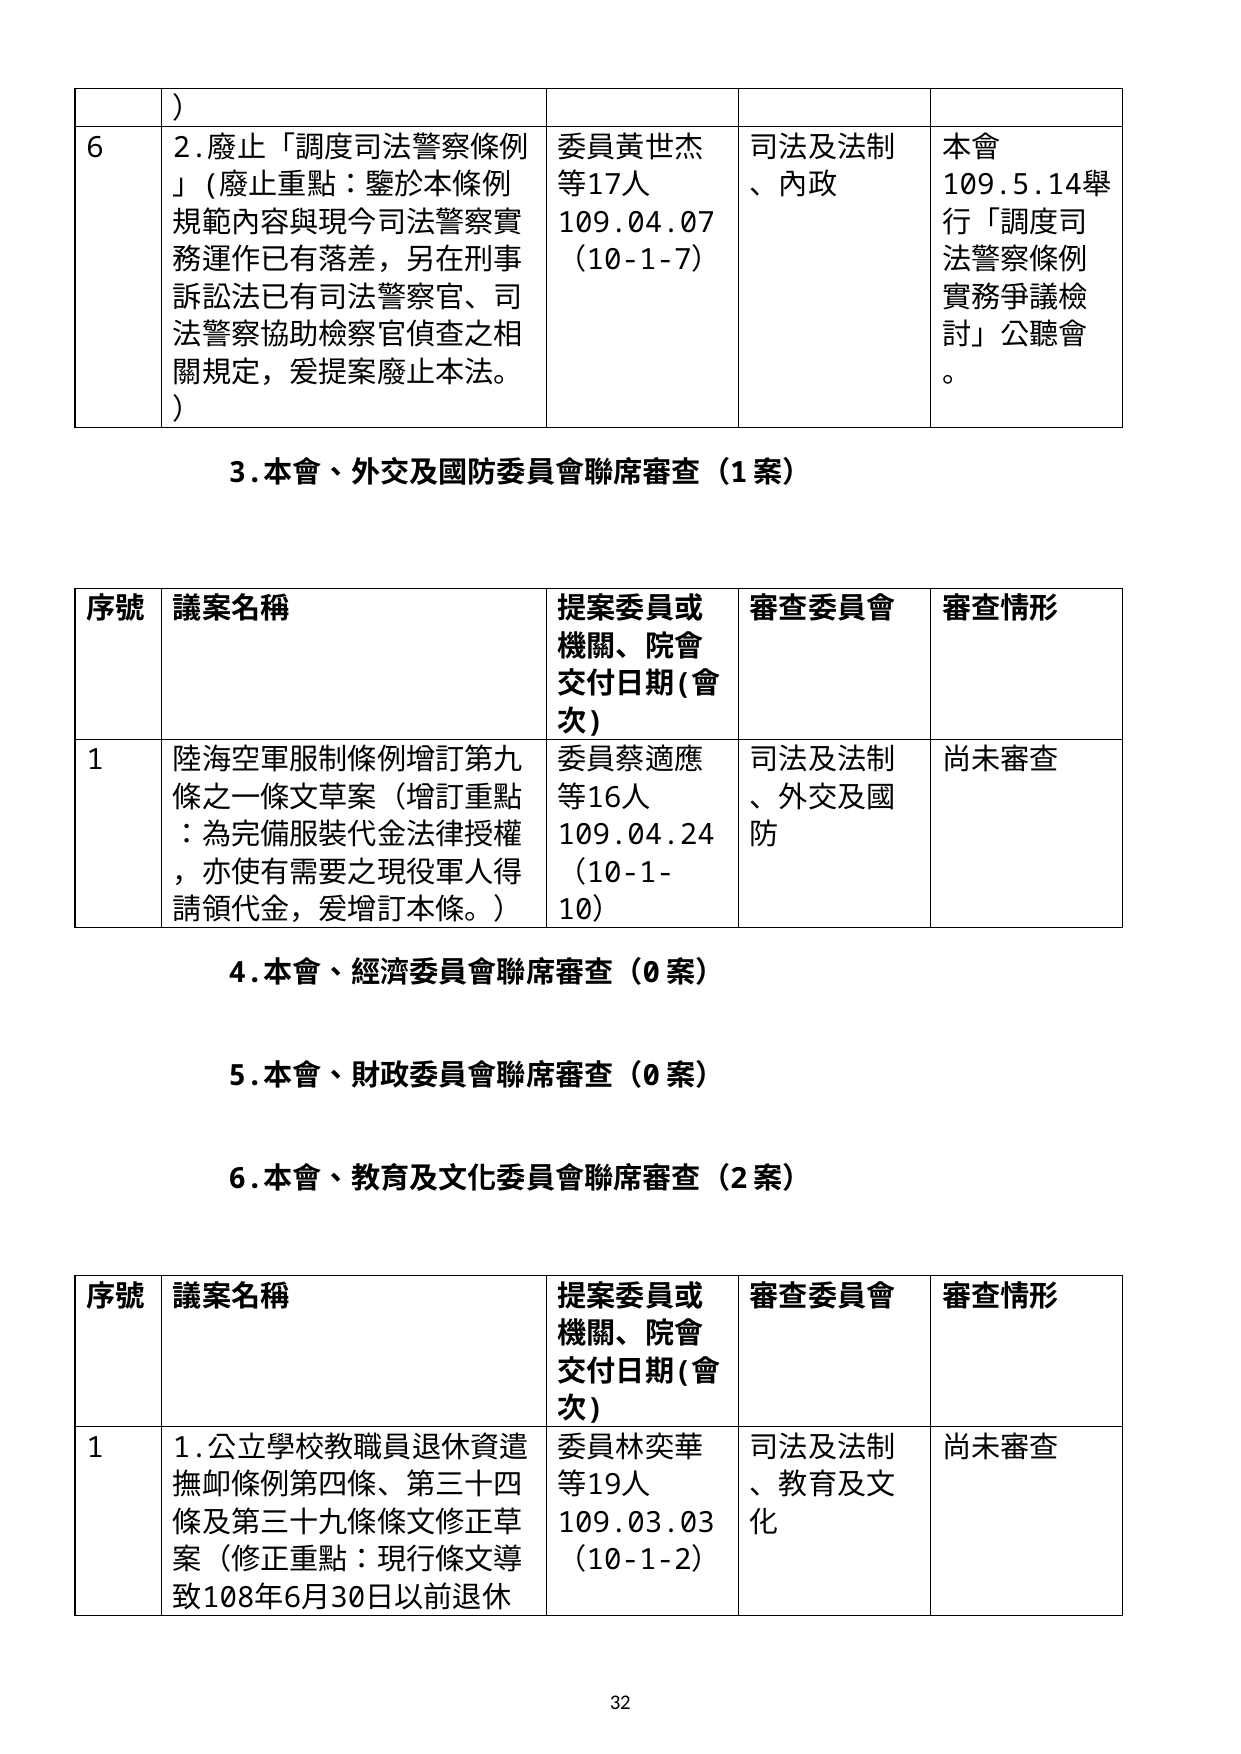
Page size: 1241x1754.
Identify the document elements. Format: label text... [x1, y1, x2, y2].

table_cell [739, 89, 930, 126]
table_header 審查委員會 [739, 589, 930, 739]
table_cell 2.廢止「調度司法警察條例」(廢止重點：鑒於本條例規範內容與現今司法警察實務運作已有落差，另在刑事訴訟法已有司法警察官、司法警察協助檢察官偵查之相關規定，爰提案廢止本法。） [162, 127, 546, 427]
table_cell 1 [76, 1427, 161, 1615]
table_header 提案委員或機關、院會交付日期(會次) [547, 1276, 738, 1426]
table_cell 尚未審查 [931, 1427, 1122, 1615]
table_cell [931, 89, 1122, 126]
table_header 序號 [76, 589, 161, 739]
table_header 提案委員或機關、院會交付日期(會次) [547, 589, 738, 739]
table_header 議案名稱 [162, 1276, 546, 1426]
text 5.本會、財政委員會聯席審查（0案） [75, 1051, 1165, 1094]
text 4.本會、經濟委員會聯席審查（0案） [75, 948, 1165, 991]
table_cell 1.公立學校教職員退休資遣撫卹條例第四條、第三十四條及第三十九條條文修正草案（修正重點：現行條文導致108年6月30日以前退休 [162, 1427, 546, 1615]
table_cell 委員林奕華等19人 109.03.03 （10-1-2） [547, 1427, 738, 1615]
table_cell ） [162, 89, 546, 126]
table_cell 本會109.5.14舉行「調度司法警察條例實務爭議檢討」公聽會。 [931, 127, 1122, 427]
table_header 審查情形 [931, 1276, 1122, 1426]
table_header 審查委員會 [739, 1276, 930, 1426]
table_header 序號 [76, 1276, 161, 1426]
table_cell [547, 89, 738, 126]
table_header 審查情形 [931, 589, 1122, 739]
table_cell 司法及法制、外交及國防 [739, 740, 930, 927]
text 3.本會、外交及國防委員會聯席審查（1案） [75, 448, 1165, 491]
table_cell 司法及法制、教育及文化 [739, 1427, 930, 1615]
table_cell 委員黃世杰等17人 109.04.07 （10-1-7） [547, 127, 738, 427]
table_cell 陸海空軍服制條例增訂第九條之一條文草案（增訂重點：為完備服裝代金法律授權，亦使有需要之現役軍人得請領代金，爰增訂本條。） [162, 740, 546, 927]
text 6.本會、教育及文化委員會聯席審查（2案） [75, 1154, 1165, 1197]
table_cell 尚未審查 [931, 740, 1122, 927]
table_header 議案名稱 [162, 589, 546, 739]
table_cell 司法及法制、內政 [739, 127, 930, 427]
table_cell 委員蔡適應等16人 109.04.24 （10-1-10） [547, 740, 738, 927]
table_cell 6 [76, 127, 161, 427]
table_cell [76, 89, 161, 126]
table_cell 1 [76, 740, 161, 927]
